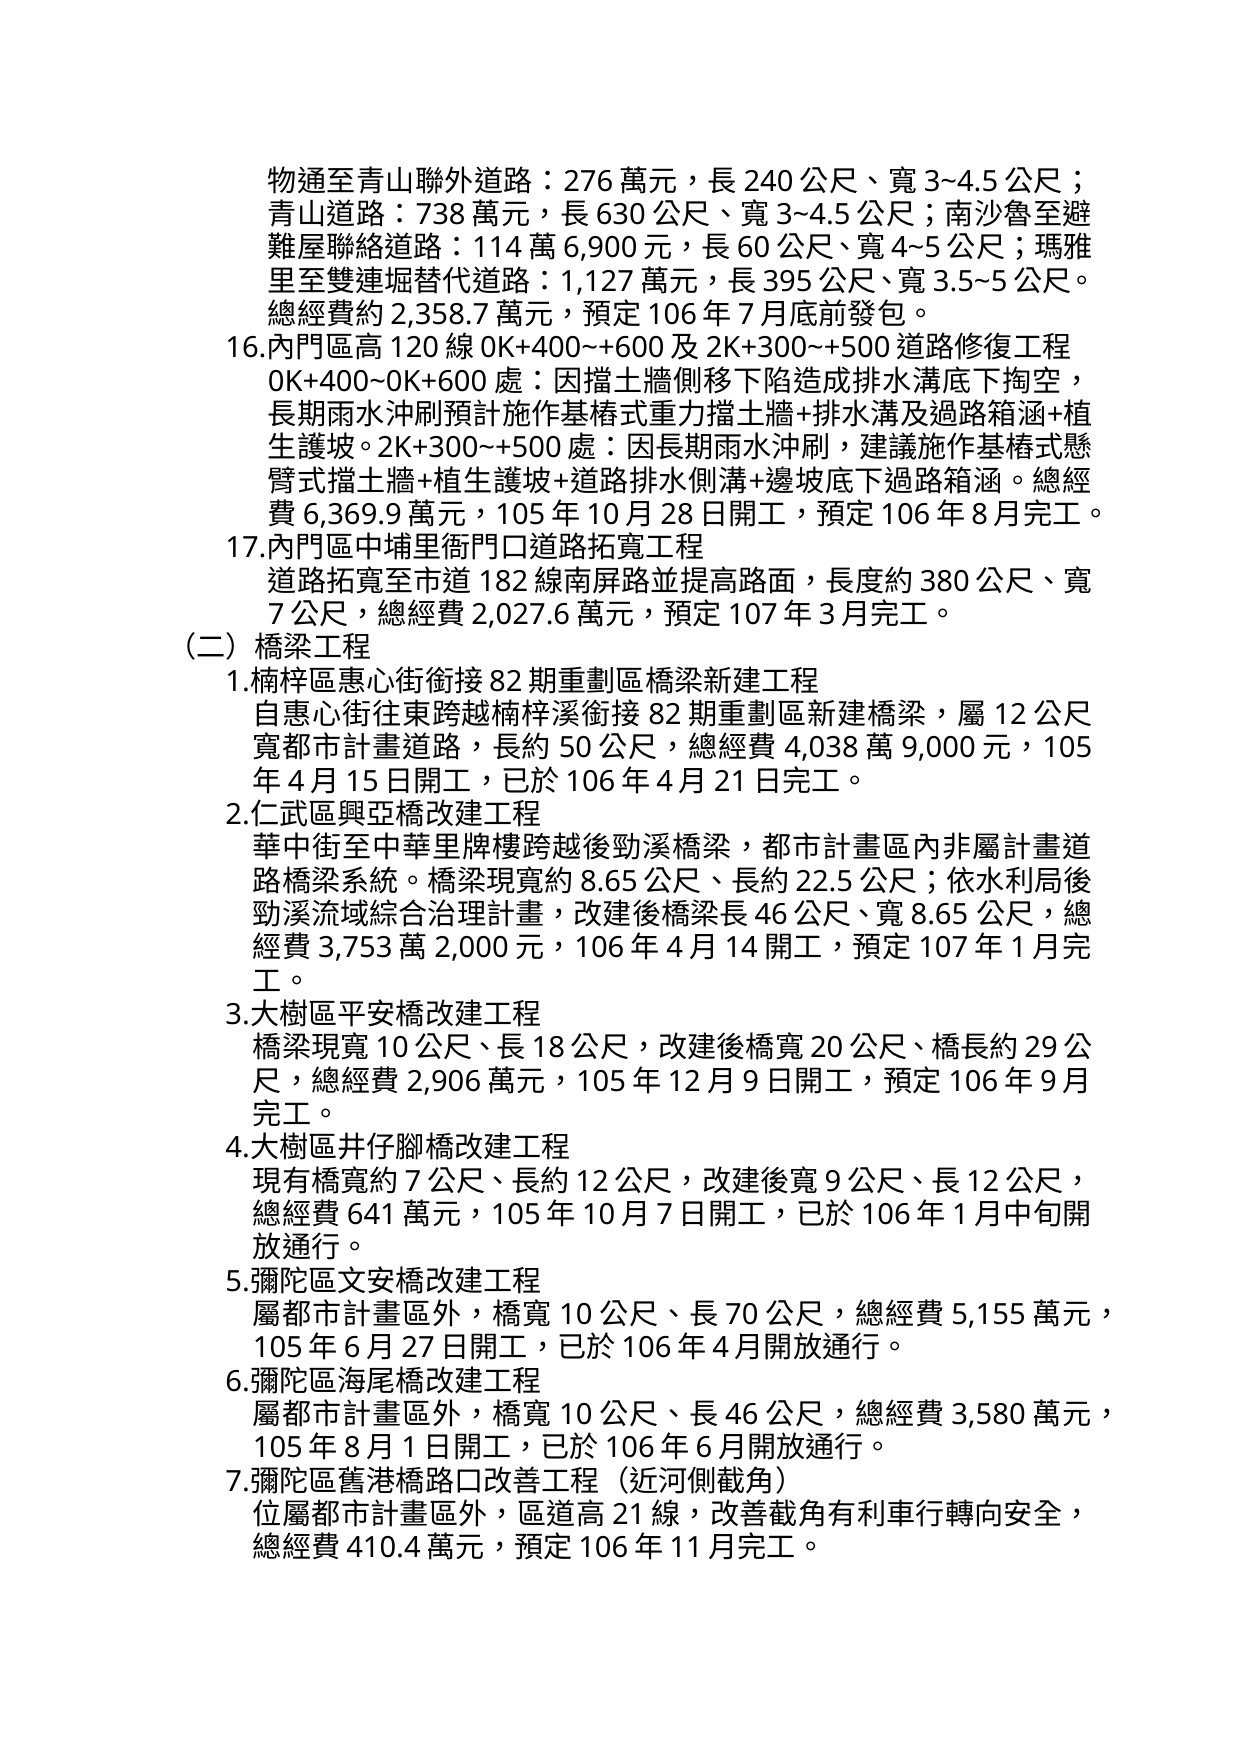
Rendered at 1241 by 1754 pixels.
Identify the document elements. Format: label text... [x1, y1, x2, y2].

text 5.彌陀區文安橋改建工程 [225, 1264, 1092, 1298]
text 7.彌陀區舊港橋路口改善工程（近河側截角） [225, 1464, 1092, 1498]
text （二）橋梁工程 [148, 631, 1092, 664]
text 0K+400~0K+600處：因擋土牆側移下陷造成排水溝底下掏空，長期雨水沖刷預計施作基樁式重力擋土牆+排水溝及過路箱涵+植生護坡。2K+300~+500處：因長期雨水沖刷，建議施作基樁式懸臂式擋土牆+植生護坡+道路排水側溝+邊坡底下過路箱涵。總經費6,369.9萬元，105年10月28日開工，預定106年8月完工。 [268, 364, 1092, 531]
text 道路拓寬至市道182線南屏路並提高路面，長度約380公尺、寬7公尺，總經費2,027.6萬元，預定107年3月完工。 [268, 564, 1092, 631]
text 自惠心街往東跨越楠梓溪銜接82期重劃區新建橋梁，屬12公尺寬都市計畫道路，長約50公尺，總經費4,038萬9,000元，105年4月15日開工，已於106年4月21日完工。 [253, 698, 1092, 798]
text 大光巷至卡馬龍聯絡道路：103萬元，長100公尺、寬1.5公尺；物通至青山聯外道路：276萬元，長240公尺、寬3~4.5公尺；青山道路：738萬元，長630公尺、寬3~4.5公尺；南沙魯至避難屋聯絡道路：114萬6,900元，長60公尺、寬4~5公尺；瑪雅里至雙連堀替代道路：1,127萬元，長395公尺、寬3.5~5公尺。總經費約2,358.7萬元，預定106年7月底前發包。 [268, 164, 1092, 331]
text 2.仁武區興亞橋改建工程 [225, 798, 1092, 831]
text 屬都市計畫區外，橋寬10公尺、長70公尺，總經費5,155萬元，105年6月27日開工，已於106年4月開放通行。 [253, 1298, 1092, 1364]
text 6.彌陀區海尾橋改建工程 [225, 1364, 1092, 1398]
text 4.大樹區井仔腳橋改建工程 [225, 1131, 1092, 1164]
text 現有橋寬約7公尺、長約12公尺，改建後寬9公尺、長12公尺，總經費641萬元，105年10月7日開工，已於106年1月中旬開放通行。 [253, 1164, 1092, 1264]
text 華中街至中華里牌樓跨越後勁溪橋梁，都市計畫區內非屬計畫道路橋梁系統。橋梁現寬約8.65公尺、長約22.5公尺；依水利局後勁溪流域綜合治理計畫，改建後橋梁長46公尺、寬8.65 公尺，總經費3,753萬2,000元，106年4月14開工，預定107年1月完工。 [253, 831, 1092, 998]
text 17.內門區中埔里衙門口道路拓寬工程 [225, 531, 1092, 564]
text 橋梁現寬10公尺、長18公尺，改建後橋寬20公尺、橋長約29公尺，總經費2,906萬元，105年12月9日開工，預定106年9月完工。 [253, 1031, 1092, 1131]
text 3.大樹區平安橋改建工程 [225, 998, 1092, 1031]
text 位屬都市計畫區外，區道高21線，改善截角有利車行轉向安全，總經費410.4萬元，預定106年11月完工。 [253, 1498, 1092, 1564]
text 1.楠梓區惠心街銜接82期重劃區橋梁新建工程 [225, 664, 1092, 698]
text 16.內門區高120線0K+400~+600及2K+300~+500道路修復工程 [225, 331, 1092, 364]
text 屬都市計畫區外，橋寬10公尺、長46公尺，總經費3,580萬元，105年8月1日開工，已於106年6月開放通行。 [253, 1398, 1092, 1464]
